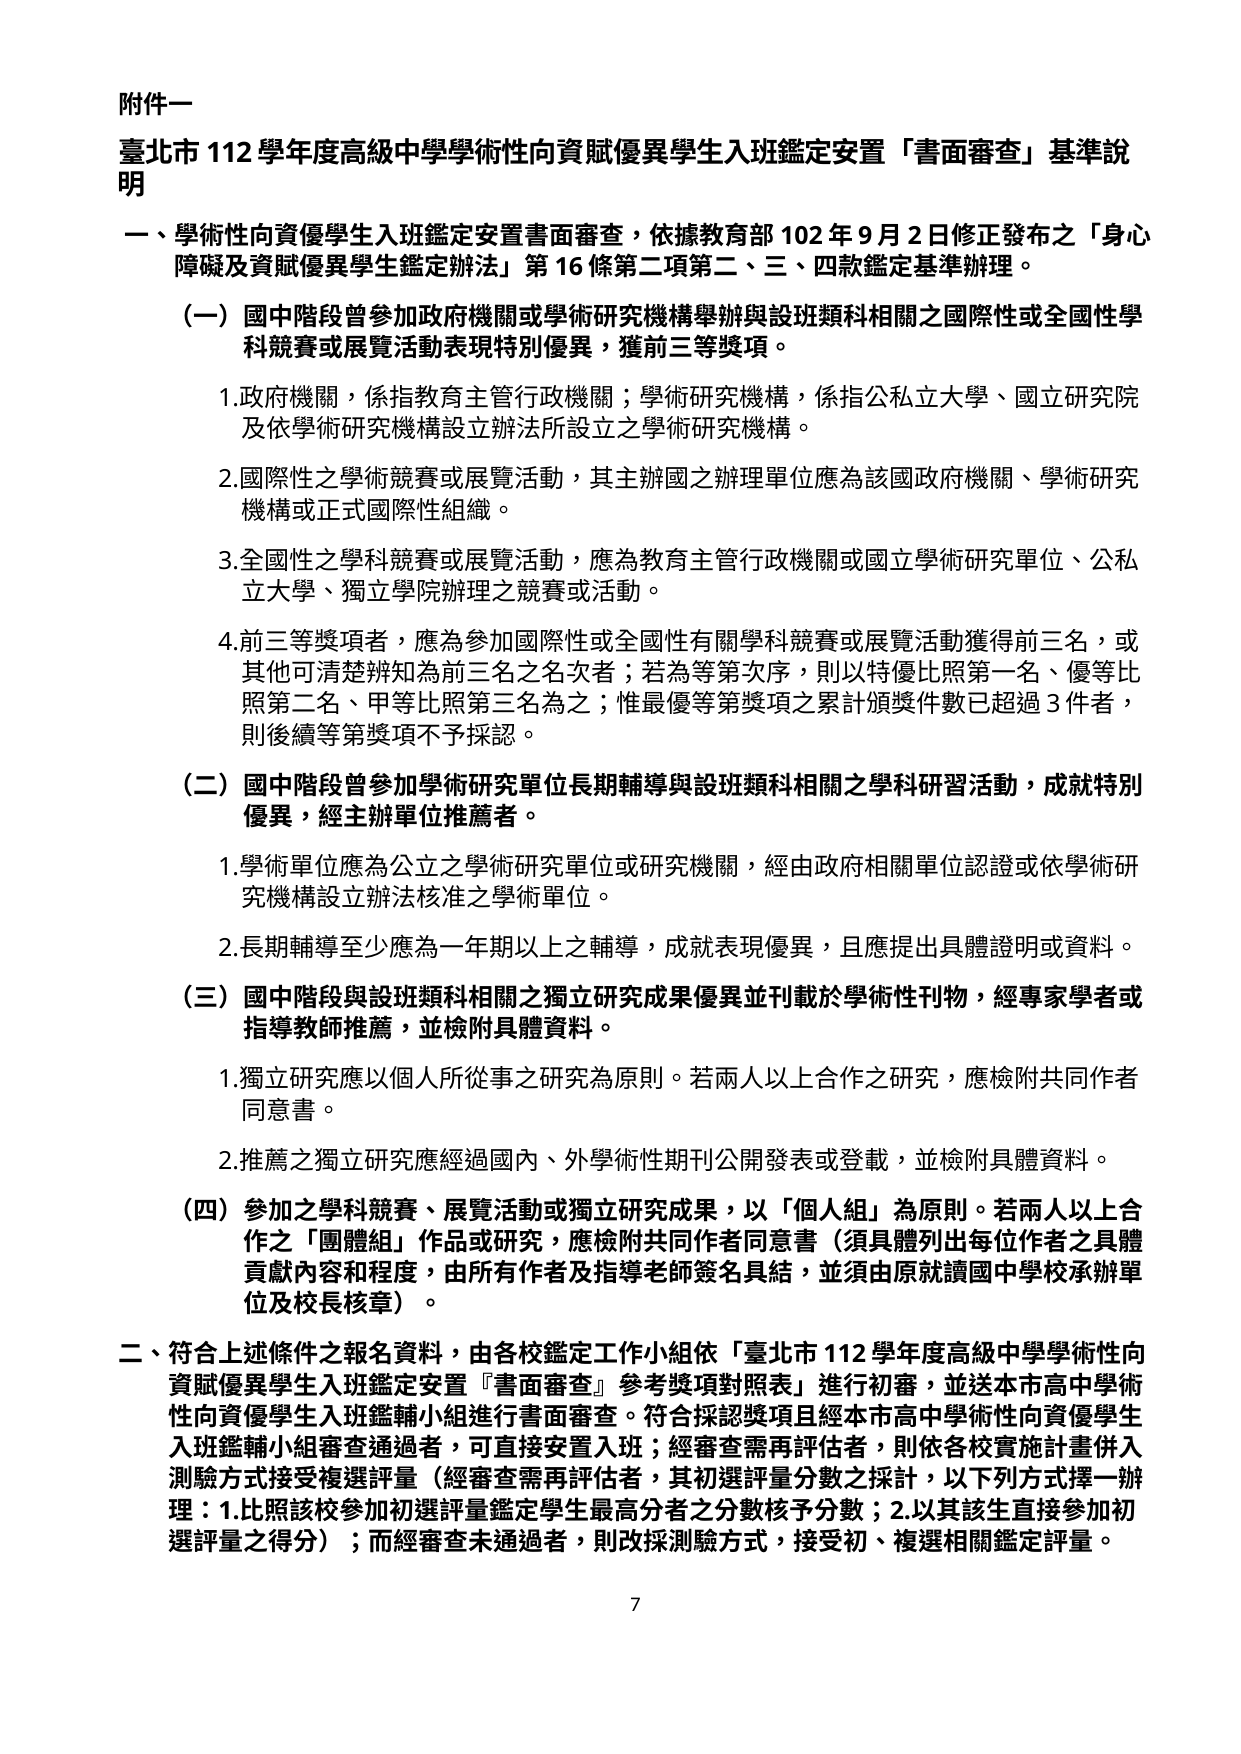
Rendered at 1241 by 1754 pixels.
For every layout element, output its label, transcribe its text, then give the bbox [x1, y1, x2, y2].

text 2.推薦之獨立研究應經過國內、外學術性期刊公開發表或登載，並檢附具體資料。 [218, 1144, 1152, 1175]
text 臺北市112學年度高級中學學術性向資賦優異學生入班鑑定安置「書面審查」基準說明 [117, 138, 1142, 200]
text （四）參加之學科競賽、展覽活動或獨立研究成果，以「個人組」為原則。若兩人以上合作之「團體組」作品或研究，應檢附共同作者同意書（須具體列出每位作者之具體貢獻內容和程度，由所有作者及指導老師簽名具結，並須由原就讀國中學校承辦單位及校長核章）。 [168, 1194, 1152, 1319]
text 二、符合上述條件之報名資料，由各校鑑定工作小組依「臺北市112學年度高級中學學術性向資賦優異學生入班鑑定安置『書面審查』參考獎項對照表」進行初審，並送本市高中學術性向資優學生入班鑑輔小組進行書面審查。符合採認獎項且經本市高中學術性向資優學生入班鑑輔小組審查通過者，可直接安置入班；經審查需再評估者，則依各校實施計畫併入測驗方式接受複選評量（經審查需再評估者，其初選評量分數之採計，以下列方式擇一辦理：1.比照該校參加初選評量鑑定學生最高分者之分數核予分數；2.以其該生直接參加初選評量之得分）；而經審查未通過者，則改採測驗方式，接受初、複選相關鑑定評量。 [118, 1338, 1152, 1557]
text 1.學術單位應為公立之學術研究單位或研究機關，經由政府相關單位認證或依學術研究機構設立辦法核准之學術單位。 [218, 850, 1152, 913]
text 1.政府機關，係指教育主管行政機關；學術研究機構，係指公私立大學、國立研究院及依學術研究機構設立辦法所設立之學術研究機構。 [218, 382, 1152, 444]
text （二）國中階段曾參加學術研究單位長期輔導與設班類科相關之學科研習活動，成就特別優異，經主辦單位推薦者。 [168, 769, 1152, 832]
text （三）國中階段與設班類科相關之獨立研究成果優異並刊載於學術性刊物，經專家學者或指導教師推薦，並檢附具體資料。 [168, 982, 1152, 1044]
text 3.全國性之學科競賽或展覽活動，應為教育主管行政機關或國立學術研究單位、公私立大學、獨立學院辦理之競賽或活動。 [218, 544, 1152, 607]
text （一）國中階段曾參加政府機關或學術研究機構舉辦與設班類科相關之國際性或全國性學科競賽或展覽活動表現特別優異，獲前三等獎項。 [168, 300, 1152, 363]
text 2.國際性之學術競賽或展覽活動，其主辦國之辦理單位應為該國政府機關、學術研究機構或正式國際性組織。 [218, 463, 1152, 525]
text 2.長期輔導至少應為一年期以上之輔導，成就表現優異，且應提出具體證明或資料。 [218, 932, 1152, 963]
text 4.前三等獎項者，應為參加國際性或全國性有關學科競賽或展覽活動獲得前三名，或其他可清楚辨知為前三名之名次者；若為等第次序，則以特優比照第一名、優等比照第二名、甲等比照第三名為之；惟最優等第獎項之累計頒獎件數已超過3件者，則後續等第獎項不予採認。 [218, 625, 1152, 750]
text 1.獨立研究應以個人所從事之研究為原則。若兩人以上合作之研究，應檢附共同作者同意書。 [218, 1063, 1152, 1125]
text 一、學術性向資優學生入班鑑定安置書面審查，依據教育部102年9月2日修正發布之「身心障礙及資賦優異學生鑑定辦法」第16條第二項第二、三、四款鑑定基準辦理。 [124, 219, 1152, 282]
text 附件一 [118, 90, 1152, 119]
